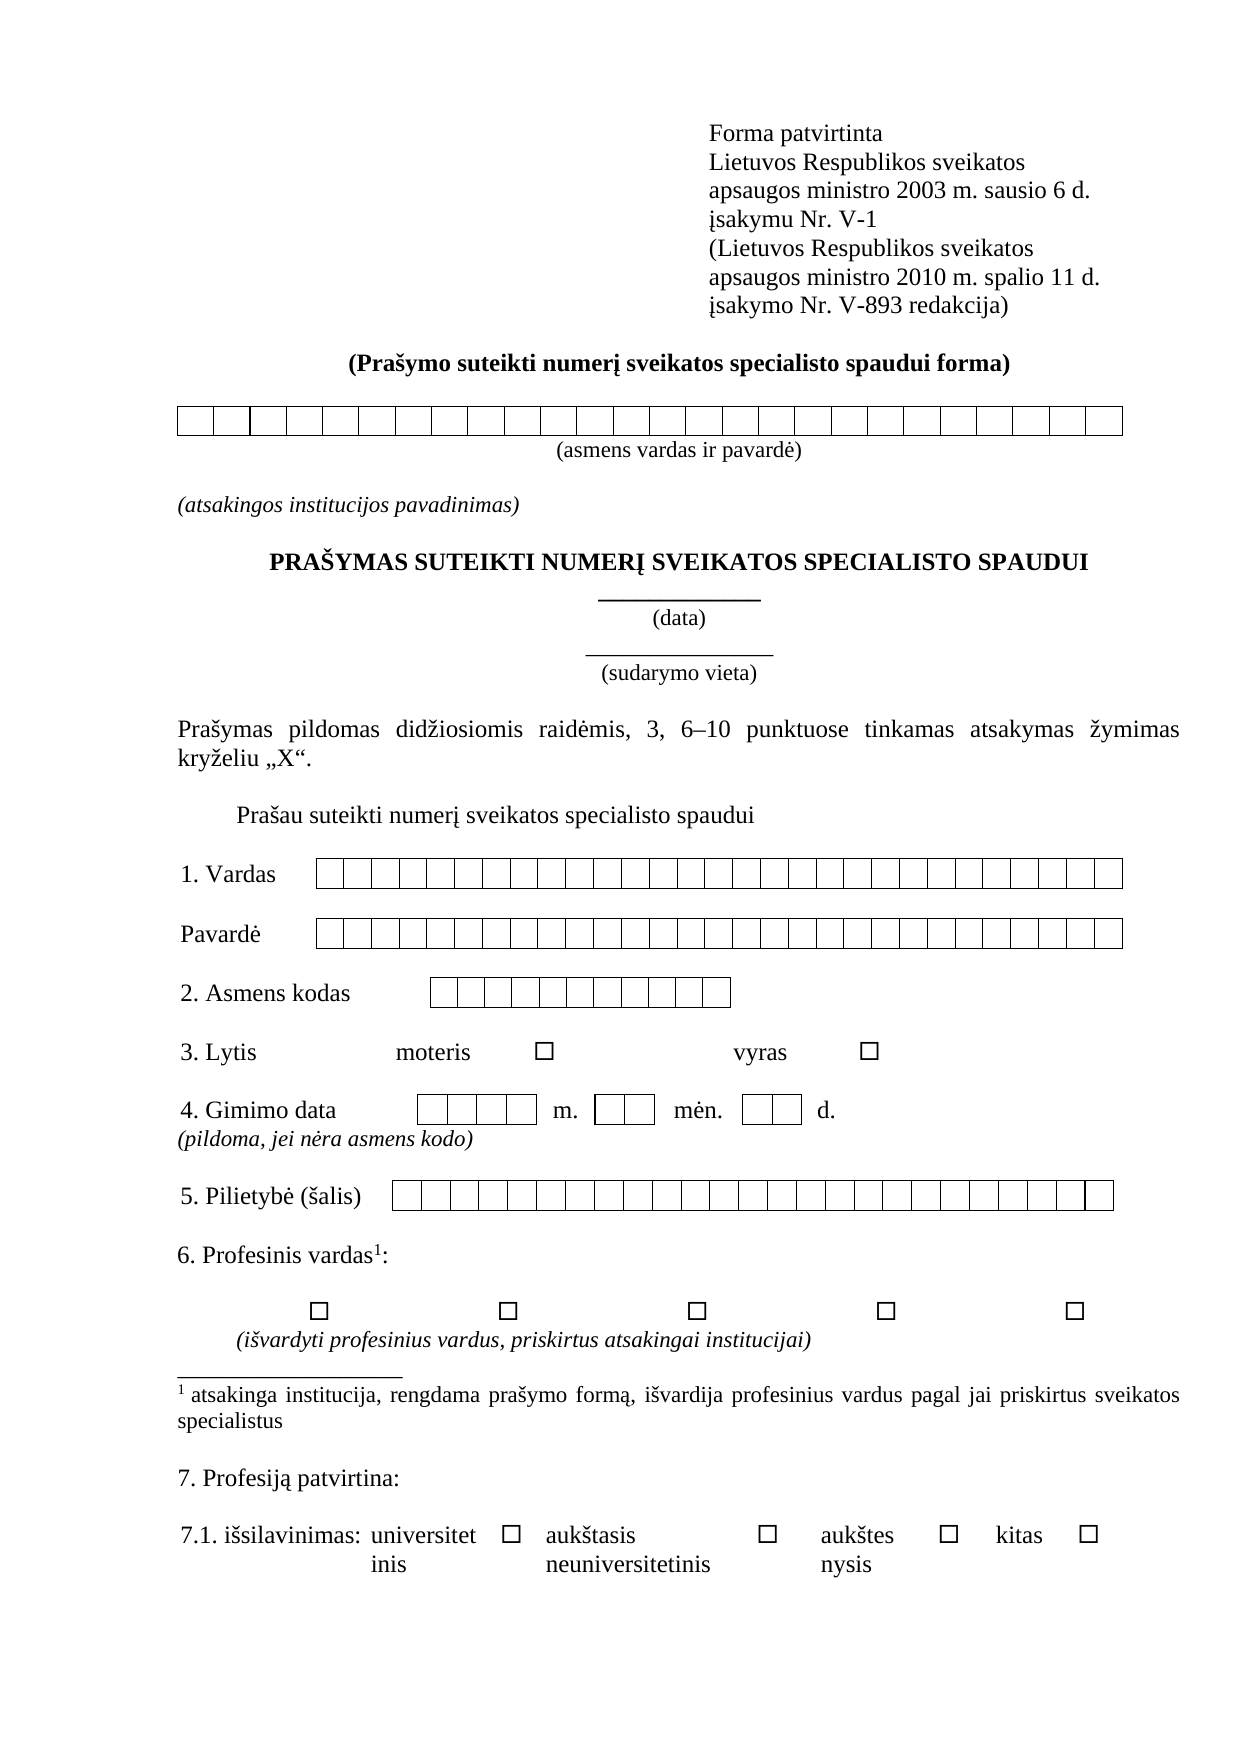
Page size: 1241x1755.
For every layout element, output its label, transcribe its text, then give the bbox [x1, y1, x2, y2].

table_header [366, 1298, 461, 1326]
table_header [1095, 919, 1122, 947]
table_header [678, 859, 704, 888]
table_header [538, 859, 565, 888]
table_header [1086, 407, 1122, 435]
table_header [744, 1298, 838, 1326]
table_header [] [480, 1520, 543, 1578]
table_header [432, 407, 467, 435]
table_header [1011, 919, 1038, 947]
table_header [1039, 859, 1066, 888]
text (sudarymo vieta) [177, 659, 1181, 686]
table_header [1028, 1181, 1056, 1210]
table_header [817, 919, 843, 947]
table_header [739, 1181, 767, 1210]
table_header [723, 407, 758, 435]
table_header [761, 919, 788, 947]
text (data) [177, 604, 1181, 631]
table_header [577, 407, 613, 435]
table_header [178, 407, 213, 435]
table_header vyras [730, 1037, 855, 1066]
table_header [468, 407, 504, 435]
table_header universitetinis [368, 1520, 480, 1578]
table_header [622, 859, 649, 888]
text __________________ [177, 1352, 1181, 1381]
table_header [177, 1298, 272, 1326]
text įsakymu Nr. V-1 [177, 204, 1181, 233]
table_header [832, 407, 867, 435]
table_header [393, 1181, 421, 1210]
table_header [977, 407, 1012, 435]
table_header [682, 1181, 709, 1210]
table_header [566, 1181, 594, 1210]
table_header [594, 859, 621, 888]
table_header [817, 859, 843, 888]
table_header [844, 859, 871, 888]
table_header [372, 919, 399, 947]
table_header [317, 919, 343, 947]
table_header [1057, 1181, 1084, 1210]
table_header [1067, 919, 1094, 947]
table_header [928, 919, 955, 947]
table_header [733, 859, 760, 888]
table_header [761, 859, 788, 888]
table_header [538, 919, 565, 947]
table_header [396, 407, 431, 435]
text (pildoma, jei nėra asmens kodo) [177, 1125, 1181, 1152]
table_header [614, 407, 649, 435]
table_header [511, 919, 537, 947]
table_header [451, 1181, 478, 1210]
table_header [595, 1181, 623, 1210]
table_header [649, 978, 675, 1007]
table_header [] [855, 1037, 1122, 1066]
table_header [900, 919, 927, 947]
table_header [537, 1181, 565, 1210]
text 7. Profesiją patvirtina: [177, 1463, 1181, 1491]
table_header [555, 1298, 649, 1326]
table_header moteris [393, 1037, 530, 1066]
table_header [941, 407, 976, 435]
table_header [625, 1095, 654, 1124]
table_header [872, 859, 899, 888]
table_header [427, 859, 454, 888]
table_header [844, 919, 871, 947]
table_header [485, 978, 511, 1007]
table_header 5. Pilietybė (šalis) [177, 1180, 392, 1210]
table_header [400, 859, 426, 888]
table_header [900, 859, 927, 888]
table_header [512, 978, 539, 1007]
table_header [872, 919, 899, 947]
table_header [826, 1181, 854, 1210]
table_header [] [530, 1037, 605, 1066]
table_header [759, 407, 794, 435]
table_header [933, 1298, 1027, 1326]
table_header [] [1055, 1520, 1122, 1578]
table_header [511, 859, 537, 888]
table_header [455, 859, 482, 888]
table_header [999, 1181, 1027, 1210]
table_header [] [839, 1298, 933, 1326]
table_header [372, 859, 399, 888]
text Forma patvirtinta [709, 118, 1181, 147]
table_header 7.1. išsilavinimas: [177, 1520, 368, 1578]
table_header [653, 1181, 681, 1210]
text apsaugos ministro 2003 m. sausio 6 d. [177, 176, 1181, 204]
table_header [214, 407, 249, 435]
text (asmens vardas ir pavardė) [177, 436, 1181, 463]
text _______________ [177, 631, 1181, 659]
table_header [650, 859, 677, 888]
table_header [912, 1181, 940, 1210]
table_header [] [905, 1520, 993, 1578]
table_header 1. Vardas [177, 858, 316, 888]
text 1 atsakinga institucija, rengdama prašymo formą, išvardija profesinius vardus pagal jai priskirtus sveikatos specialistus [177, 1381, 1181, 1434]
table_header [566, 919, 593, 947]
table_header [594, 978, 621, 1007]
table_header [1039, 919, 1066, 947]
table_header [344, 919, 371, 947]
table_header aukštasis neuniversitetinis [543, 1520, 718, 1578]
table_header [883, 1181, 911, 1210]
table_header [1013, 407, 1049, 435]
table_header [650, 407, 685, 435]
table_header [970, 1181, 998, 1210]
table_header [768, 1181, 796, 1210]
table_header [868, 407, 903, 435]
table_header [705, 919, 732, 947]
table_header [] [1028, 1298, 1122, 1326]
table_header [1050, 407, 1085, 435]
table_header [323, 407, 358, 435]
table_header [983, 859, 1010, 888]
table_header [541, 407, 576, 435]
table_header [1095, 859, 1122, 888]
table_header [508, 1181, 536, 1210]
table_header [540, 978, 566, 1007]
text (Prašymo suteikti numerį sveikatos specialisto spaudui forma) [177, 348, 1181, 377]
table_header d. [802, 1094, 851, 1124]
table_header [795, 407, 831, 435]
table_header [596, 1095, 624, 1124]
table_header [477, 1095, 506, 1124]
table_header [686, 407, 722, 435]
table_header [928, 859, 955, 888]
table_header [1086, 1181, 1113, 1210]
text PRAŠYMAS SUTEIKTI NUMERĮ SVEIKATOS SPECIALISTO SPAUDUI [177, 547, 1181, 575]
table_header [] [272, 1298, 366, 1326]
table_header [733, 919, 760, 947]
table_header [594, 919, 621, 947]
text apsaugos ministro 2010 m. spalio 11 d. [177, 262, 1181, 291]
table_header [359, 407, 395, 435]
table_header [678, 919, 704, 947]
table_header [956, 919, 982, 947]
table_header [251, 407, 286, 435]
table_header Pavardė [177, 918, 316, 947]
table_header [789, 919, 816, 947]
text (Lietuvos Respublikos sveikatos [177, 233, 1181, 262]
text _____________ [177, 575, 1181, 604]
table_header [567, 978, 593, 1007]
table_header [455, 919, 482, 947]
text Prašau suteikti numerį sveikatos specialisto spaudui [177, 801, 1181, 829]
table_header [605, 1037, 730, 1066]
table_header [] [718, 1520, 818, 1578]
table_header [458, 978, 484, 1007]
table_header [743, 1095, 772, 1124]
table_header 2. Asmens kodas [177, 977, 430, 1007]
text Lietuvos Respublikos sveikatos [177, 147, 1181, 176]
table_header [710, 1181, 738, 1210]
text (išvardyti profesinius vardus, priskirtus atsakingai institucijai) [177, 1326, 1181, 1352]
table_header [956, 859, 982, 888]
table_header m. [537, 1094, 594, 1124]
text (atsakingos institucijos pavadinimas) [177, 492, 1181, 518]
table_header [483, 919, 510, 947]
table_header [624, 1181, 652, 1210]
table_header [427, 919, 454, 947]
table_header [676, 978, 702, 1007]
table_header [622, 978, 648, 1007]
table_header [507, 1095, 536, 1124]
table_header [400, 919, 426, 947]
table_header [797, 1181, 825, 1210]
table_header [983, 919, 1010, 947]
table_header [1067, 859, 1094, 888]
table_header [904, 407, 940, 435]
table_header [] [461, 1298, 555, 1326]
table_header [703, 978, 730, 1007]
text įsakymo Nr. V-893 redakcija) [177, 291, 1181, 319]
table_header kitas [993, 1520, 1055, 1578]
table_header [317, 859, 343, 888]
table_header [789, 859, 816, 888]
table_header [566, 859, 593, 888]
table_header [650, 919, 677, 947]
table_header [418, 1095, 447, 1124]
table_header [483, 859, 510, 888]
table_header [344, 859, 371, 888]
table_header [479, 1181, 507, 1210]
text 6. Profesinis vardas1: [177, 1240, 1181, 1269]
table_header [505, 407, 540, 435]
table_header [855, 1181, 882, 1210]
table_header [448, 1095, 476, 1124]
table_header [622, 919, 649, 947]
table_header mėn. [655, 1094, 742, 1124]
table_header [] [650, 1298, 744, 1326]
table_header 3. Lytis [177, 1037, 393, 1066]
table_header [287, 407, 322, 435]
table_header [1011, 859, 1038, 888]
table_header [731, 977, 1118, 1007]
text Prašymas pildomas didžiosiomis raidėmis, 3, 6–10 punktuose tinkamas atsakymas žymimas kryželiu „X“. [177, 714, 1181, 772]
table_header [941, 1181, 969, 1210]
table_header 4. Gimimo data [177, 1094, 417, 1124]
table_header [422, 1181, 450, 1210]
table_header aukštesnysis [818, 1520, 905, 1578]
table_header [431, 978, 457, 1007]
table_header [773, 1095, 801, 1124]
table_header [705, 859, 732, 888]
